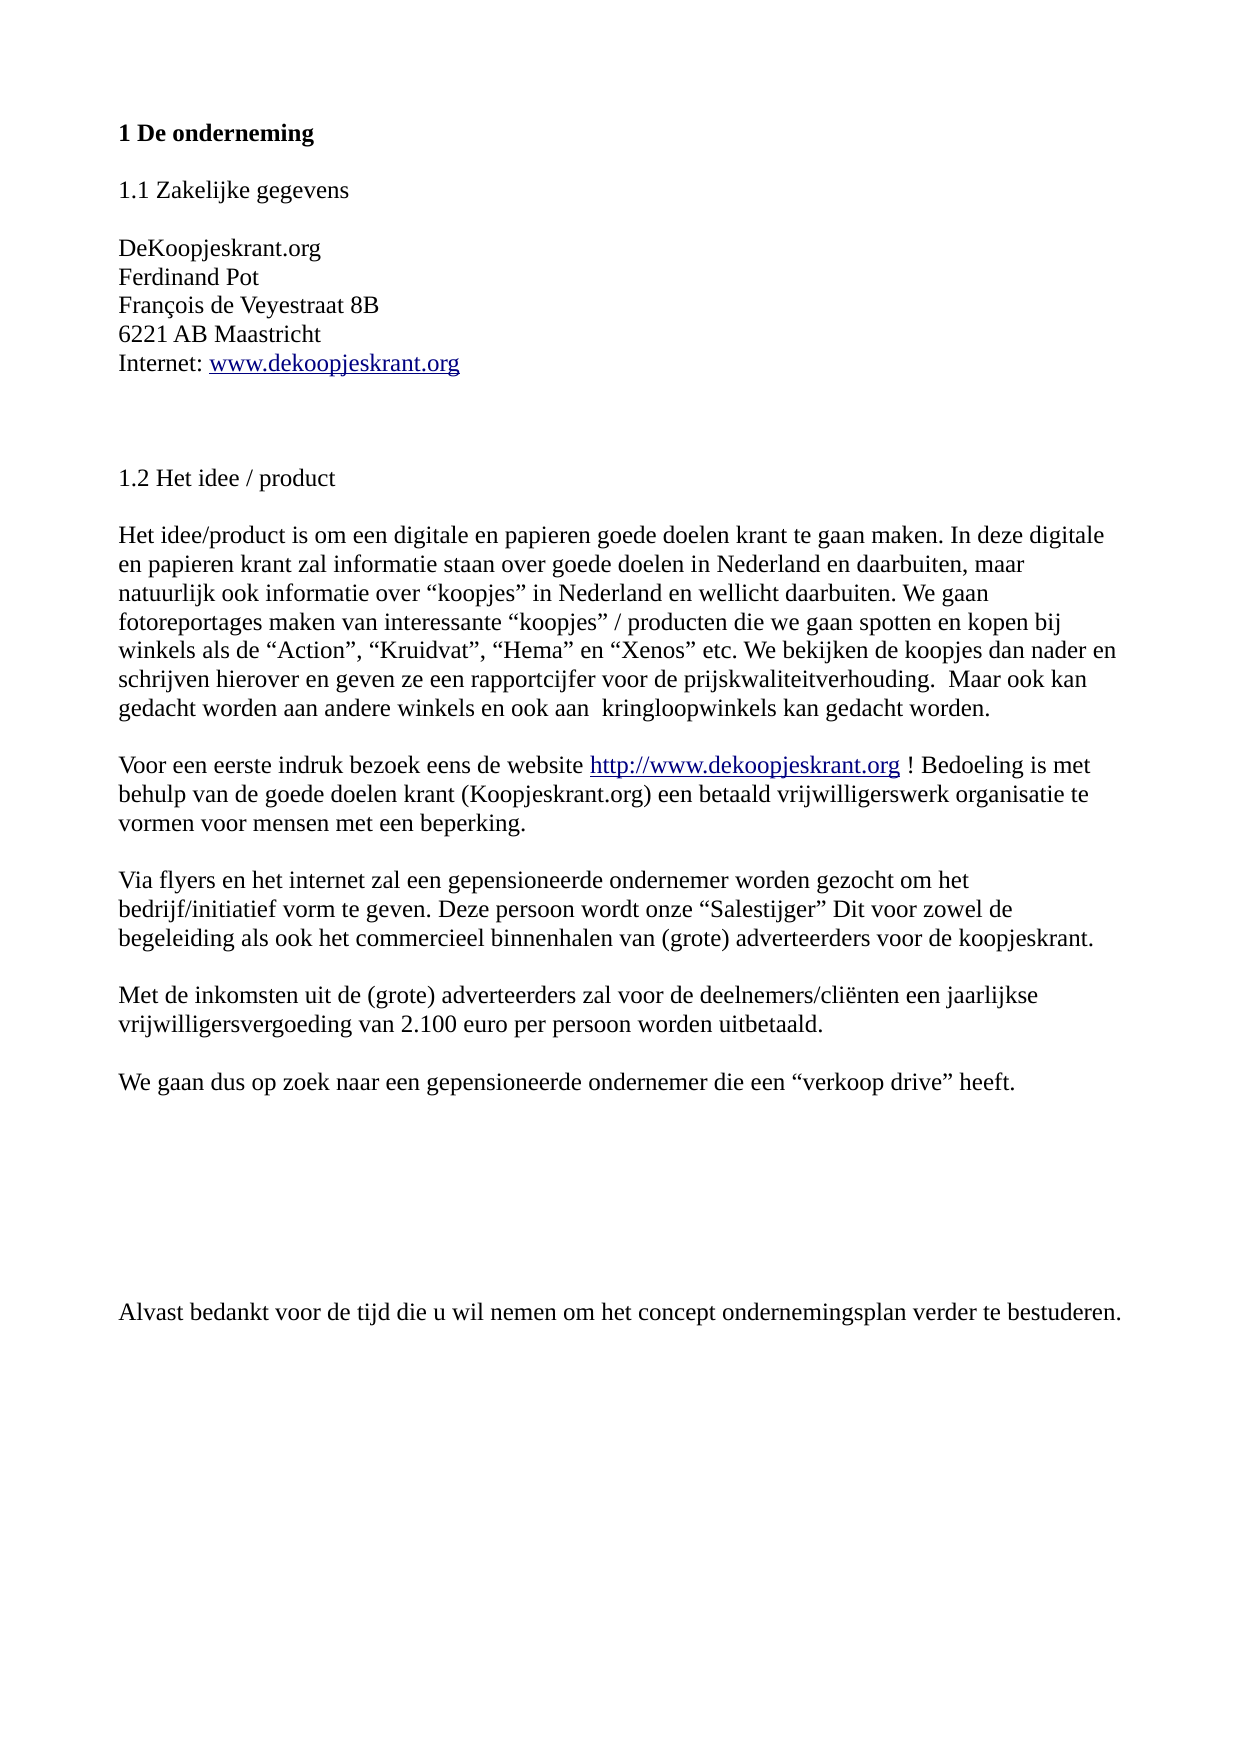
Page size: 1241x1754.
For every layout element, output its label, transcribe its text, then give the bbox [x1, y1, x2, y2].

text Internet: www.dekoopjeskrant.org 1.2 Het idee / product Het idee/product is om een digitale en papieren goede doelen krant te gaan maken. In deze digitale en papieren krant zal informatie staan over goede doelen in Nederland en daarbuiten, maar natuurlijk ook informatie over “koopjes” in Nederland en wellicht daarbuiten. We gaan fotoreportages maken van interessante “koopjes” / producten die we gaan spotten en kopen bij winkels als de “Action”, “Kruidvat”, “Hema” en “Xenos” etc. We bekijken de koopjes dan nader en schrijven hierover en geven ze een rapportcijfer voor de prijskwaliteitverhouding. Maar ook kan gedacht worden aan andere winkels en ook aan kringloopwinkels kan gedacht worden. [118, 348, 1122, 722]
text Ferdinand Pot [118, 262, 1122, 291]
text Voor een eerste indruk bezoek eens de website http://www.dekoopjeskrant.org ! Bedoeling is met behulp van de goede doelen krant (Koopjeskrant.org) een betaald vrijwilligerswerk organisatie te vormen voor mensen met een beperking. Via flyers en het internet zal een gepensioneerde ondernemer worden gezocht om het bedrijf/initiatief vorm te geven. Deze persoon wordt onze “Salestijger” Dit voor zowel de begeleiding als ook het commercieel binnenhalen van (grote) adverteerders voor de koopjeskrant. Met de inkomsten uit de (grote) adverteerders zal voor de deelnemers/cliënten een jaarlijkse vrijwilligersvergoeding van 2.100 euro per persoon worden uitbetaald. We gaan dus op zoek naar een gepensioneerde ondernemer die een “verkoop drive” heeft. [118, 751, 1122, 1124]
text [118, 1527, 1122, 1613]
text 1 De onderneming 1.1 Zakelijke gegevens DeKoopjeskrant.org [118, 118, 1122, 262]
text Alvast bedankt voor de tijd die u wil nemen om het concept ondernemingsplan verder te bestuderen. [118, 1297, 1122, 1326]
text François de Veyestraat 8B 6221 AB Maastricht [118, 291, 1122, 348]
